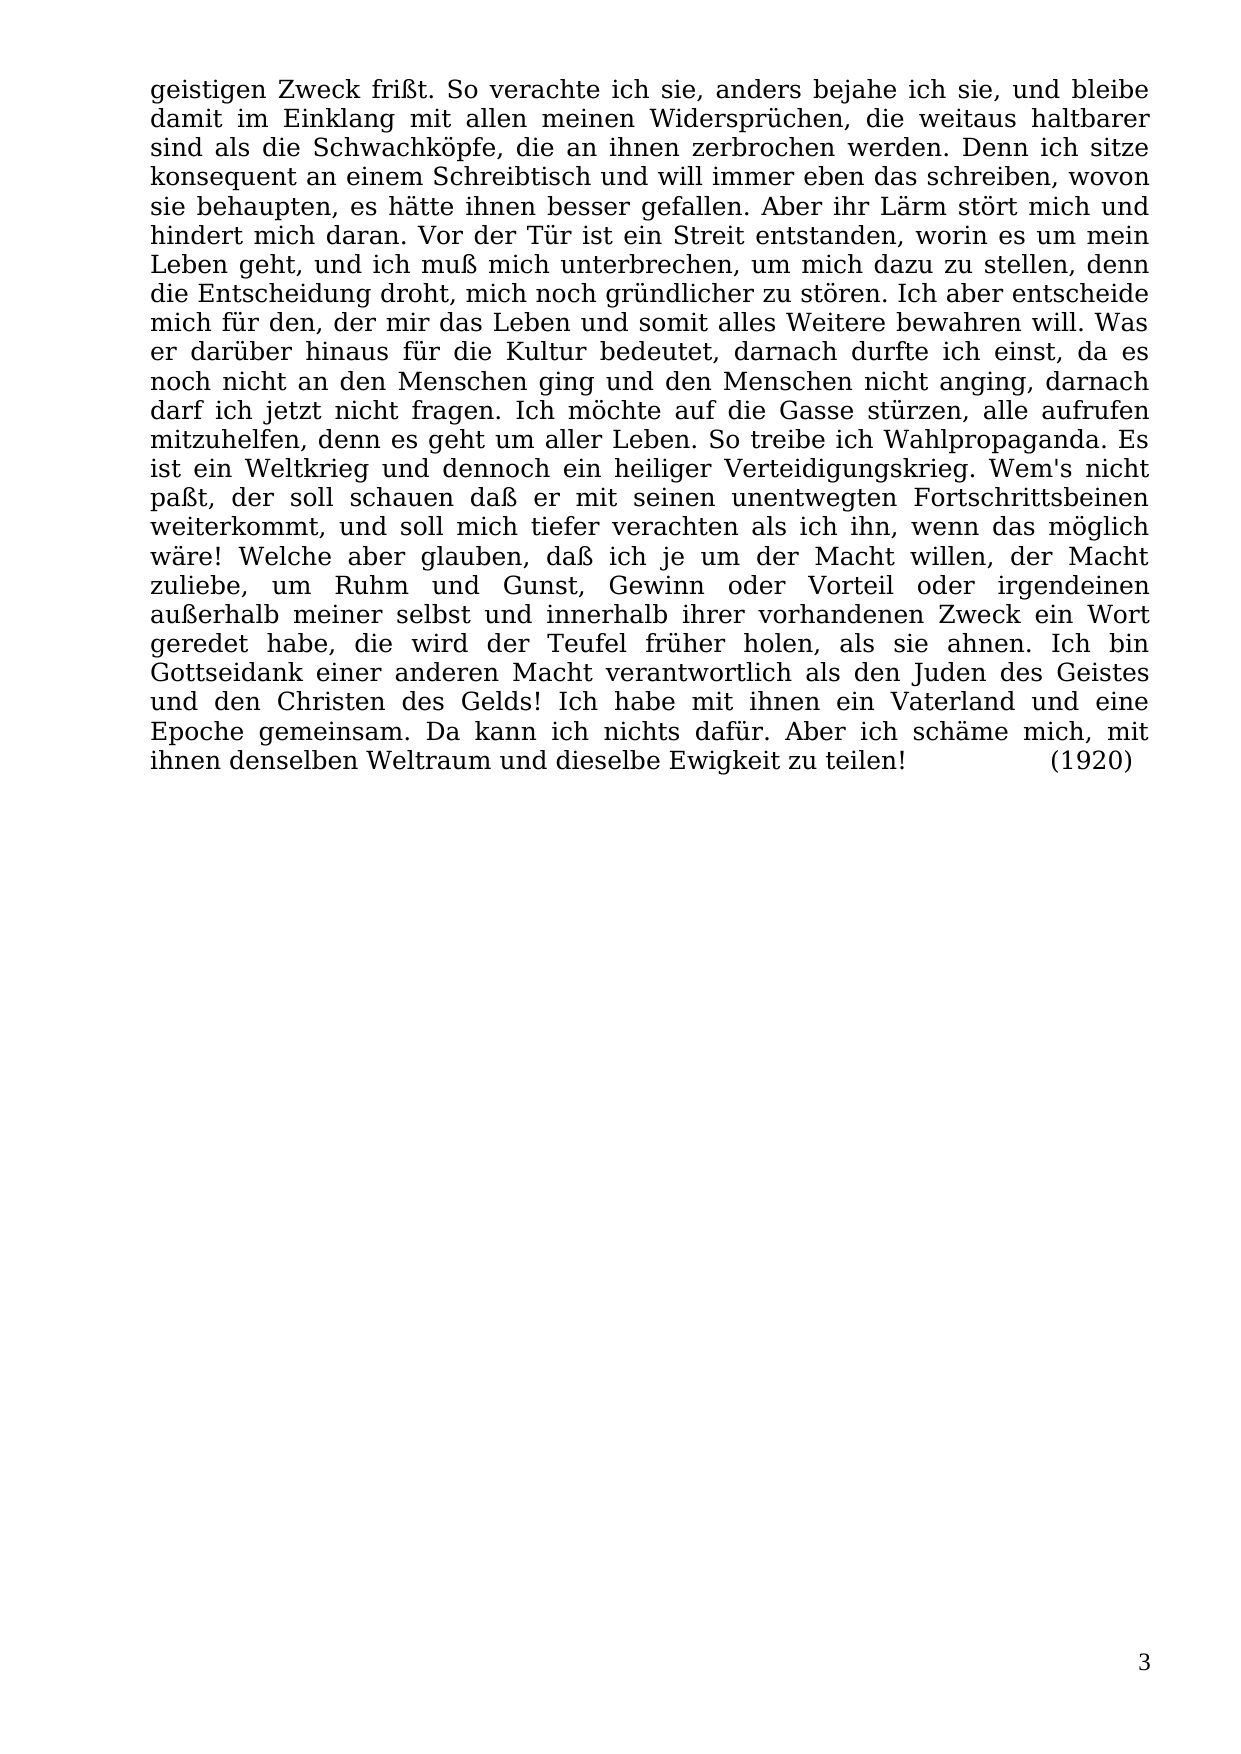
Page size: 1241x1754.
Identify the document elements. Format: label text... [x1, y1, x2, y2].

text geistigen Zweck frißt. So verachte ich sie, anders bejahe ich sie, und bleibe damit im Einklang mit allen meinen Widersprüchen, die weitaus haltbarer sind als die Schwachköpfe, die an ihnen zerbrochen werden. Denn ich sitze konsequent an einem Schreibtisch und will immer eben das schreiben, wovon sie behaupten, es hätte ihnen besser gefallen. Aber ihr Lärm stört mich und hindert mich daran. Vor der Tür ist ein Streit entstanden, worin es um mein Leben geht, und ich muß mich unterbrechen, um mich dazu zu stellen, denn die Entscheidung droht, mich noch gründlicher zu stören. Ich aber entscheide mich für den, der mir das Leben und somit alles Weitere bewahren will. Was er darüber hinaus für die Kultur bedeutet, darnach durfte ich einst, da es noch nicht an den Menschen ging und den Menschen nicht anging, darnach darf ich jetzt nicht fragen. Ich möchte auf die Gasse stürzen, alle aufrufen mitzuhelfen, denn es geht um aller Leben. So treibe ich Wahlpropaganda. Es ist ein Weltkrieg und dennoch ein heiliger Verteidigungskrieg. Wem's nicht paßt, der soll schauen daß er mit seinen unentwegten Fortschrittsbeinen weiterkommt, und soll mich tiefer verachten als ich ihn, wenn das möglich wäre! Welche aber glauben, daß ich je um der Macht willen, der Macht zuliebe, um Ruhm und Gunst, Gewinn oder Vorteil oder irgendeinen außerhalb meiner selbst und innerhalb ihrer vorhandenen Zweck ein Wort geredet habe, die wird der Teufel früher holen, als sie ahnen. Ich bin Gottseidank einer anderen Macht verantwortlich als den Juden des Geistes und den Christen des Gelds! Ich habe mit ihnen ein Vaterland und eine Epoche gemeinsam. Da kann ich nichts dafür. Aber ich schäme mich, mit ihnen denselben Weltraum und dieselbe Ewigkeit zu teilen! (1920) [150, 75, 1151, 775]
